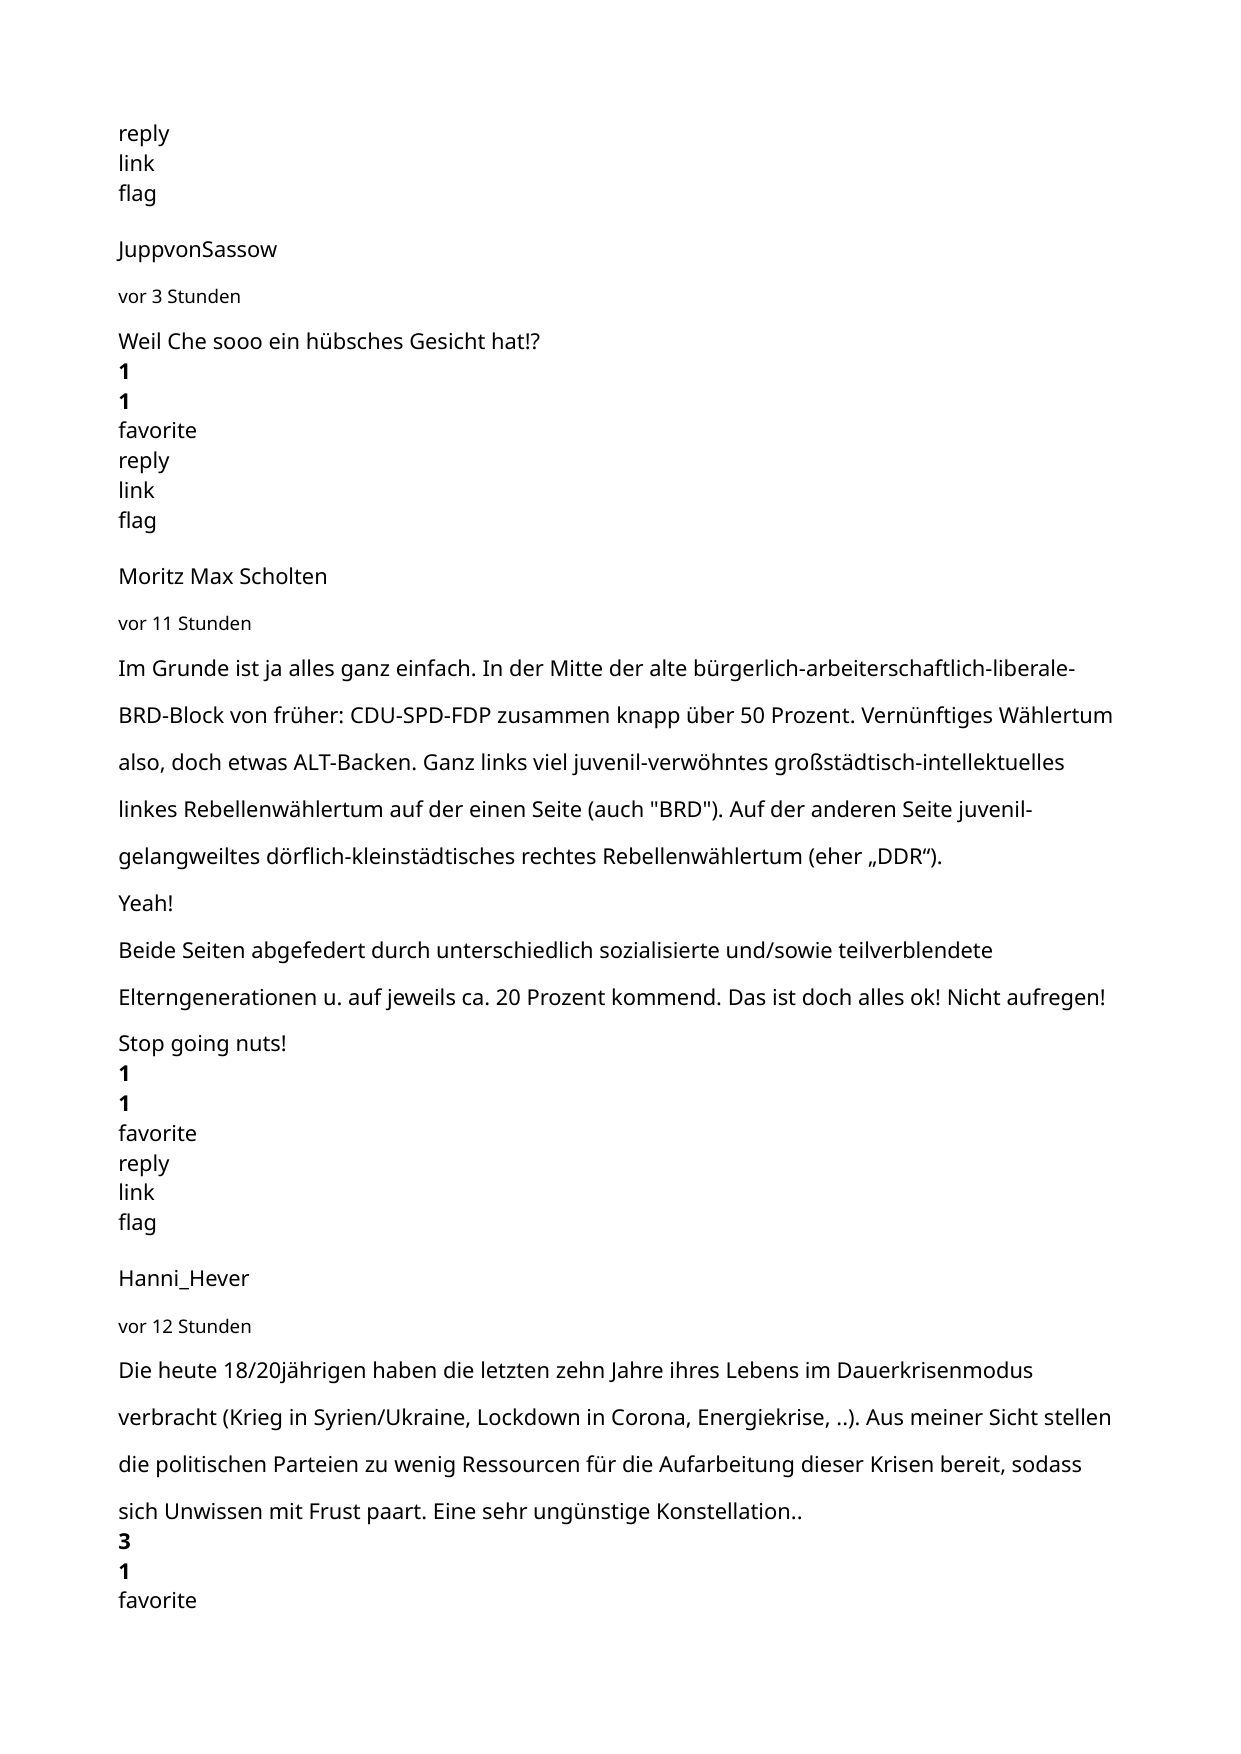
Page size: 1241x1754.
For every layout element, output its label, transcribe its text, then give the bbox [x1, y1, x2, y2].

text Im Grunde ist ja alles ganz einfach. In der Mitte der alte bürgerlich-arbeiterschaftlich-liberale-BRD-Block von früher: CDU-SPD-FDP zusammen knapp über 50 Prozent. Vernünftiges Wählertum also, doch etwas ALT-Backen. Ganz links viel juvenil-verwöhntes großstädtisch-intellektuelles linkes Rebellenwählertum auf der einen Seite (auch "BRD"). Auf der anderen Seite juvenil-gelangweiltes dörflich-kleinstädtisches rechtes Rebellenwählertum (eher „DDR“). Yeah! Beide Seiten abgefedert durch unterschiedlich sozialisierte und/sowie teilverblendete Elterngenerationen u. auf jeweils ca. 20 Prozent kommend. Das ist doch alles ok! Nicht aufregen! Stop going nuts! [118, 636, 1122, 1058]
text favorite [118, 1118, 1122, 1147]
text Weil Che sooo ein hübsches Gesicht hat!? [118, 309, 1122, 356]
text Hanni_Hever [118, 1252, 1114, 1293]
text vor 11 Stunden [118, 607, 1122, 636]
text 1 [118, 386, 1122, 416]
text flag [118, 1207, 1122, 1237]
text vor 3 Stunden [118, 279, 1122, 309]
text 1 [118, 1556, 1122, 1586]
text vor 12 Stunden [118, 1309, 1122, 1338]
text Die heute 18/20jährigen haben die letzten zehn Jahre ihres Lebens im Dauerkrisenmodus verbracht (Krieg in Syrien/Ukraine, Lockdown in Corona, Energiekrise, ..). Aus meiner Sicht stellen die politischen Parteien zu wenig Ressourcen für die Aufarbeitung dieser Krisen bereit, sodass sich Unwissen mit Frust paart. Eine sehr ungünstige Konstellation.. [118, 1338, 1122, 1526]
text JuppvonSassow [118, 223, 1114, 264]
text reply [118, 118, 1122, 148]
text Moritz Max Scholten [118, 550, 1114, 591]
text favorite [118, 1586, 1122, 1615]
text 1 [118, 1088, 1122, 1118]
text link [118, 148, 1122, 178]
text link [118, 1177, 1122, 1207]
text 3 [118, 1526, 1122, 1556]
text flag [118, 178, 1122, 207]
text flag [118, 505, 1122, 535]
text favorite [118, 416, 1122, 445]
text 1 [118, 1058, 1122, 1088]
text reply [118, 445, 1122, 475]
text 1 [118, 356, 1122, 386]
text reply [118, 1147, 1122, 1177]
text link [118, 475, 1122, 505]
